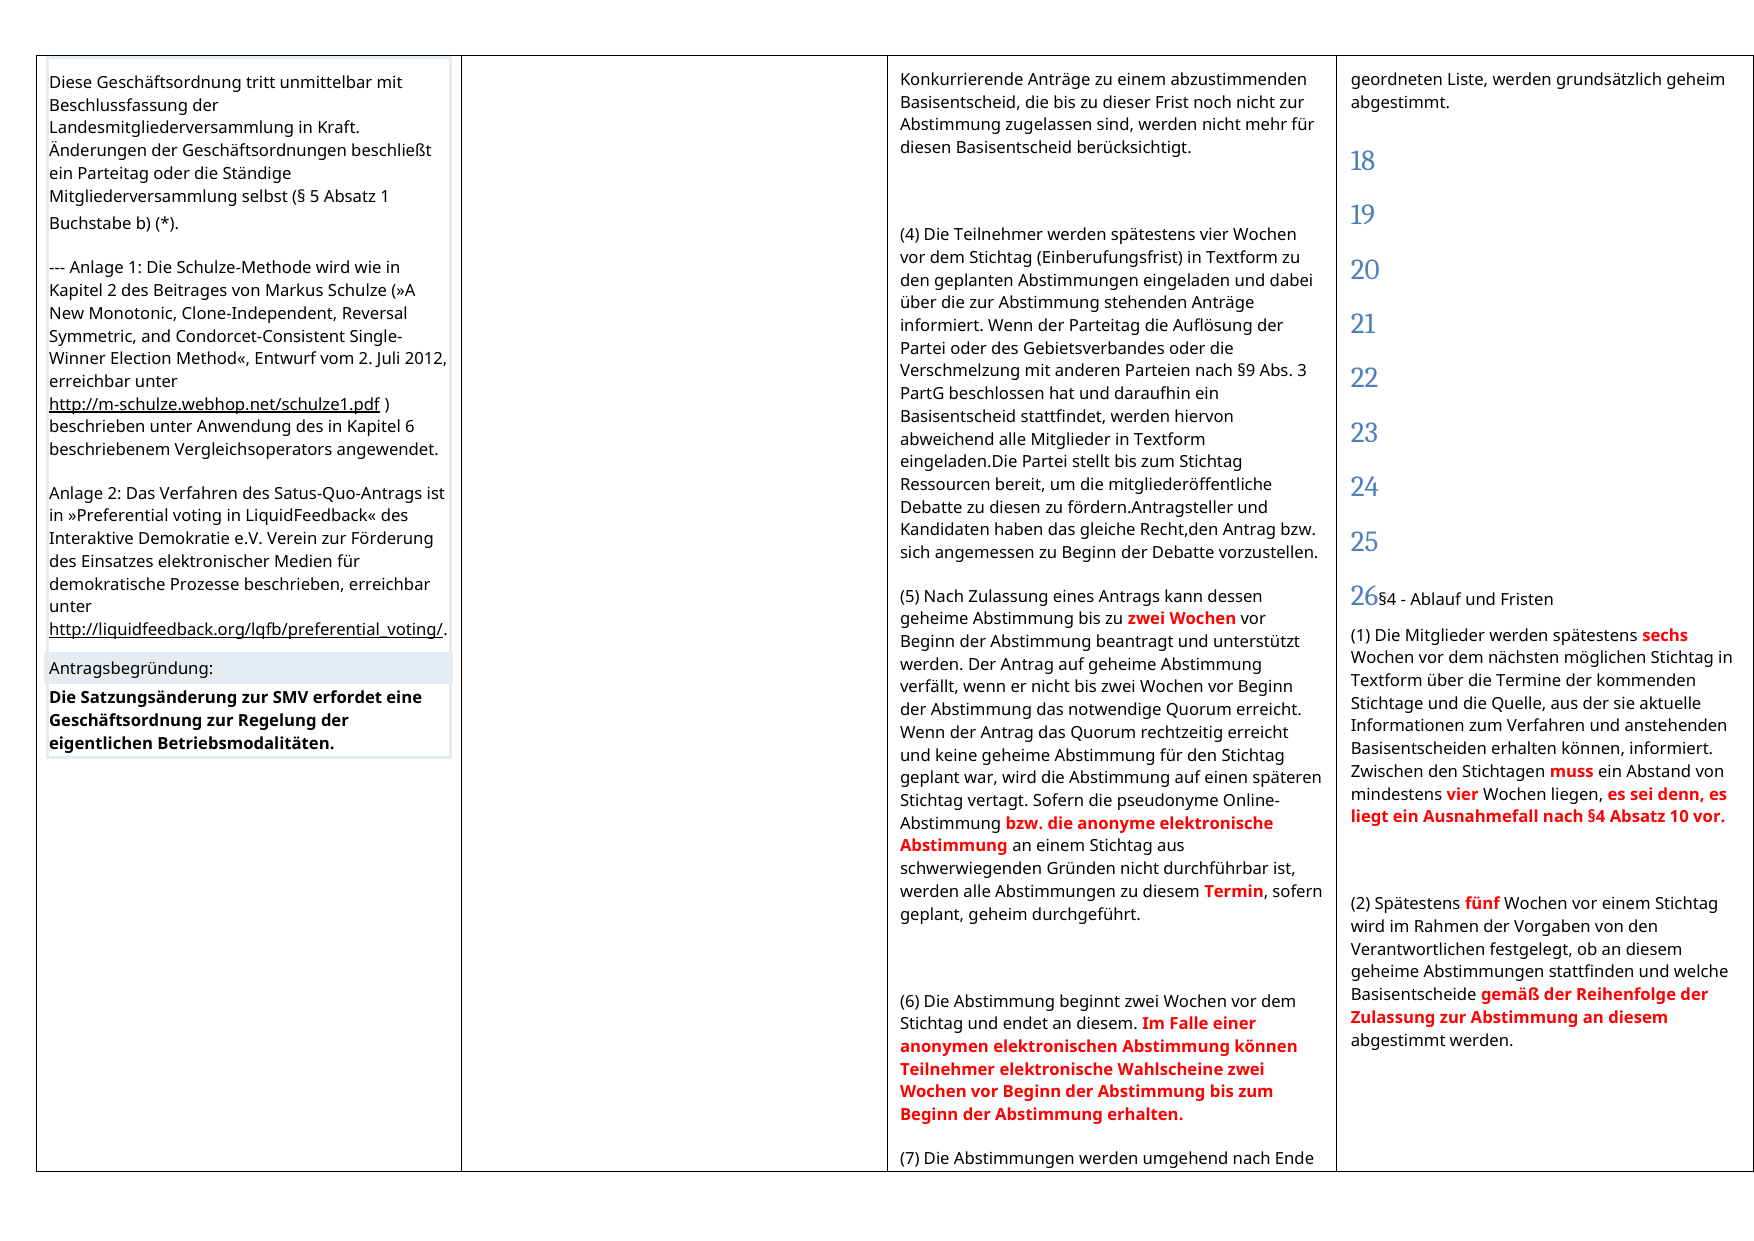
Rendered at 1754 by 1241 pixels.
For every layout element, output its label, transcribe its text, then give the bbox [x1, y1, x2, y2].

table_cell Diese Geschäftsordnung tritt unmittelbar mit Beschlussfassung der Landesmitgliederversammlung in Kraft. Änderungen der Geschäftsordnungen beschließt ein Parteitag oder die Ständige Mitgliederversammlung selbst (§ 5 Absatz 1 Buchstabe b) (*). --- Anlage 1: Die Schulze-Methode wird wie in Kapitel 2 des Beitrages von Markus Schulze (»A New Monotonic, Clone-Independent, Reversal Symmetric, and Condorcet-Consistent Single-Winner Election Method«, Entwurf vom 2. Juli 2012, erreichbar unter http://m-schulze.webhop.net/schulze1.pdf ) beschrieben unter Anwendung des in Kapitel 6 beschriebenem Vergleichsoperators angewendet. Anlage 2: Das Verfahren des Satus-Quo-Antrags ist in »Preferential voting in LiquidFeedback« des Interaktive Demokratie e.V. Verein zur Förderung des Einsatzes elektronischer Medien für demokratische Prozesse beschrieben, erreichbar unter http://liquidfeedback.org/lqfb/preferential_voting/. [49, 59, 449, 652]
table_header [37, 56, 461, 1171]
table_header [1337, 56, 1753, 1171]
table_cell Antragsbegründung: [50, 655, 249, 681]
table_header Antragstitel: Entscheidsordnung für Basisentscheid ohne anonyme Online-Abstimmung Antragstext: Der Landesparteitag möge beschließen, die Entscheidsordnung für den Basisentscheid gemäß Landessatzung wie folgt zu beschliessen und dabei "§X" mit dem Satzungsparagraphen für den Basisentscheid zu ersetzen: §1 - Allgemeines Wie X017 §1a - Definitionen Wie X017 §1b - Online-System Wie X017 §1c - Verantwortliche Wie X017 ohne Fettgedrucktes aus X017 (§1c(5) letzter Aufzählungspunkt), also ohne Recht der Verantwortlichen, wieviele Anträge nach der Anzahl der Unterstützer und wieviele nach dem Zeitpunkt des Überschreitens des Quorums zur Abstimmung gestellt werden. §2 - Verifizierung, Anmeldung und Themenbereiche Wie X017 §3 - Anträge und Quoren Wie X017 bis auf Absätze 4 und 7: (4) Für inhaltliche Änderungen, die die Antragsteller bis zur Zulassung zur Abstimmung einmütig vornehmen dürfen, gilt: (7) Quorum für geheime Abstimmungen mindestens 50 anstatt 30 Personen (4) Wenn ein Antrag von den Antragstellern einmütig zurückgezogen und nicht innerhalb von einer Woche von fünf Teilnehmern als Antragsteller übernommen wird, gilt er als endgültig zurückgezogen. Für inhaltliche Änderungen, die die Antragsteller bis zur Zulassung zur Abstimmung einmütig vornehmen dürfen, gilt: Übernehmen bei einer Änderung innerhalb einer Woche mindestens fünf Antragsteller die bisherige, ungeänderte Fassung (die ursprünglichen Antragsteller haben Vorrang), so gilt die geänderte Fassung als zum Zeitpunkt der Änderung neu eingereichter Antrag, für den die bisherigen Unterstützer nicht übernommen werden. (7) Das Quorum für die zwingende Durchführung einer geheimen Abstimmung eines Antrags beträgt fünf Prozent aller Teilnehmer, jedoch mindestens 30 Personen. Der Antrag wirkt sich auf die geheime Abstimmung aller mit diesem Antrag konkurrierenden Anträge aus. Anträge zu personellen Sachverhalten, insbesondere Wahlen, Ersatzwahlen, Abwahlen, oder die Wahl einer geordneten Liste, werden grundsätzlich geheim abgestimmt. §4 - Ablauf und Fristen (1) Die Mitglieder werden spätestens sechs Wochen vor dem nächsten möglichen Stichtag in Textform über die Termine der kommenden Stichtage und die Quelle, aus der sie aktuelle Informationen zum Verfahren und anstehenden Basisentscheiden erhalten können, informiert. Zwischen den Stichtagen muss ein Abstand von mindestens vier Wochen liegen, es sei denn, es liegt ein Ausnahmefall nach §4 Absatz 10 vor. (2) Spätestens fünf Wochen vor einem Stichtag wird im Rahmen der Vorgaben von den Verantwortlichen festgelegt, ob an diesem geheime Abstimmungen stattfinden und welche Basisentscheide gemäß der Reihenfolge der Zulassung zur Abstimmung an diesem abgestimmt werden. Diese Informationen werden unverzüglich im Online-System veröffentlicht. Dabei werden nur Basisentscheide berücksichtigt, bei denen mindestens ein Antrag spätestens sieben Wochen vor dem Stichtag zur Abstimmung zugelassen war. Konkurrierende Anträge zu einem abzustimmenden Basisentscheid, die bis zu dieser Frist noch nicht zur Abstimmung zugelassen sind, werden nicht mehr für diesen Basisentscheid berücksichtigt. (4) wie X017 (5) Nach Zulassung eines Antrags kann dessen geheime Abstimmung bis zu drei Tage vor Beginn der Abstimmung beantragt und unterstützt werden. Der Antrag auf geheime Abstimmung verfällt, wenn er nicht bis drei Tage vor Beginn der Abstimmung das notwendige Quorum erreicht. Wenn der Antrag das Quorum rechtzeitig erreicht und keine geheime Abstimmung für den Stichtag geplant war, wird die Abstimmung auf einen späteren Stichtag vertagt. Sofern die pseudonyme Online-Abstimmung an einem Stichtag aus schwerwiegenden Gründen nicht durchführbar ist, werden alle Abstimmungen zu diesem, sofern geplant, geheim durchgeführt. (6) Die Abstimmung beginnt zwei Wochen vor dem Stichtag und endet an diesem. (7) wie X017 (8) wie X017 (9) Die Sperrfrist gemäß Satzung §X Absatz 3 für bereits abgestimmte Anträge beträgt zwölf Monate. Ausnahmen müssen von den Antragstellern stichhaltig begründet werden und können von den Verantwortlichen begründet abgelehnt werden. (10) wie X017 §5 - Abstimmungen (1) Pseudonymisierte Abstimmungen erfolgen per Online-System, geheime Abstimmungen per Urne. In besonderen Fällen können einzelne Teilnehmer stattdessen auch schriftlich per Brief abstimmen. Eine Abstimmung per Brief erfolgt bei pseudonymisierten Abstimmungen pseudonymisiert, bei geheimen Abstimmungen geheim. (2) Es sollten nicht mehr als zwanzig unabhängige Abstimmungen zu demselben Stichtag erfolgen. Wird über mehrere konkurrierende Anträge abgestimmt, so ist deren Reihenfolge bei der Stimmabgabe vorab zufällig per Los festzulegen. Ein zur Abstimmung zugelassener Antrag verfällt, wenn der Antragsgegenstand gemäß Satzung §X Absatz 3 bereits eindeutig erfüllt oder nicht mehr erfüllbar ist, oder der Parteitag diesen per Beschluss zurückzieht. (3) wie X017 (4) wie X017 (5) Erfolgt die Stimmabgabe nicht per Urne, so erklärt der Teilnehmer bei seiner Stimmabgabe, sein Stimmrecht frei, unbeobachtet und ohne Zwang ausgeübt zu haben. Ein Teilnehmer, der des Lesens unkundig ist oder der wegen einer körperlichen Beeinträchtigung gehindert ist, seine Stimme selbst abzugeben, bestimmt eine andere Person, deren Hilfe er sich bei der Stimmabgabe bedienen will, und gibt dies dem den Urnenbeauftragten bzw. bei Briefabstimmung auf dem Wahlschein bekannt. Die Hilfeleistung hat sich auf die Erfüllung der Wünsche des Teilnehmers zu beschränken. Die Hilfsperson ist zur Geheimhaltung der Kenntnisse verpflichtet, die sie bei der Hilfeleistung von der Abstimmung eines anderen erlangt hat. (6) Außerhalb des Abstimmungszeitraums eingegangene Stimmen sind ungültig. Nur bis zu drei Tage vor Beginn des Abstimmungszeitraums als Teilnehmer angemeldete haben Anspruch darauf, an der Abstimmung teilnehmen zu können. Die Verantwortlichen können diese Frist verlängern. Eine Stimme eines Teilnehmers ist auch gültig, wenn dieser vor Ende der Abstimmung seine Teilnahmeberechtigung verliert. Bei pseudonymer Abstimmung zählt nur die zuletzt abgegebene Stimme; bei geheimer Abstimmung ist die abgegebene Stimme endgültig. (7) wie X017 (8) wie X017 (9) wie X017 §5a - Pseudonymisierte Abstimmung Wie X017 §5b - Geheime Abstimmung (1) Wie X017 (2) Wie X017 (3) Wie X017 (4) Jeder Teilnehmer wird einer Urne zugeordnet und kann nur dort nach persönlicher Identifizierung gegenüber einem Urnenbeauftragten einmalig seine Stimme abgeben. Die Zuordnung wird dem Teilnehmer spätestens zwei Wochen vor dem Stichtag in Textform mitgeteilt. Der Teilnehmer wird der seinem Wohnort nächstgelegenen Urne zugeordnet, es sei denn er beantragt bis zu einer Woche vor dem Stichtag elektronisch oder in Textform eine andere Zuordnung. Teilnehmer, die im Urnenantrag erklärt haben an der beantragten Urne abstimmen zu wollen, werden ihr zugeordnet. (5) Wie X017 (6) Wie X017 (7) Wie X017 §5c - Abstimmung per Brief Wie X017 §5d - Wahlsystem und Auswertung (1) wie X017 (2) wie X017 (3) Gibt es mehr als eine Option bei einer Abstimmung, so wird eine verbundene Einzelwahl zusammen mit einer Bewertungswahl durchgeführt. Bei der Bewertungswahl kann jeder Option unabhängig Null bis K Punkte (Ganzzahlen) vergeben werden. Keine Angabe entspricht Null Punkten. Bei bis zu fünf Optionen beträgt die Höchstpunktzahl K drei, ansonsten neun Punkte. Es scheiden die Optionen aus, die in der verbundenen Einzelwahl nicht die notwendige Mehrheit der abgegebenen gültigen Stimmen ohne Enthaltungen erreichen. Die verbliebenen Optionen werden absteigend nach der Summe an Punkten in der Bewertungswahl sortiert. Bei Gleichheit wird absteigend nach der Differenz von deren Ja minus Nein-Stimmen in der verbundenden Einzelwahl sortiert. Bei erneutem Gleichstand entscheidet das Los über deren Reihenfolge. (4) Soll aus mehreren Optionen ein einzelner Gewinner bestimmt werden, ist der vorderste Platz gemäß Absatz 3 angenommen. [1349, 56, 1752, 1150]
table_header [888, 56, 898, 1171]
table_cell Die Satzungsänderung zur SMV erfordet eine Geschäftsordnung zur Regelung der eigentlichen Betriebsmodalitäten. [49, 684, 449, 756]
table_header [462, 56, 887, 1171]
table_header [1325, 56, 1336, 1171]
table_cell [249, 655, 447, 681]
